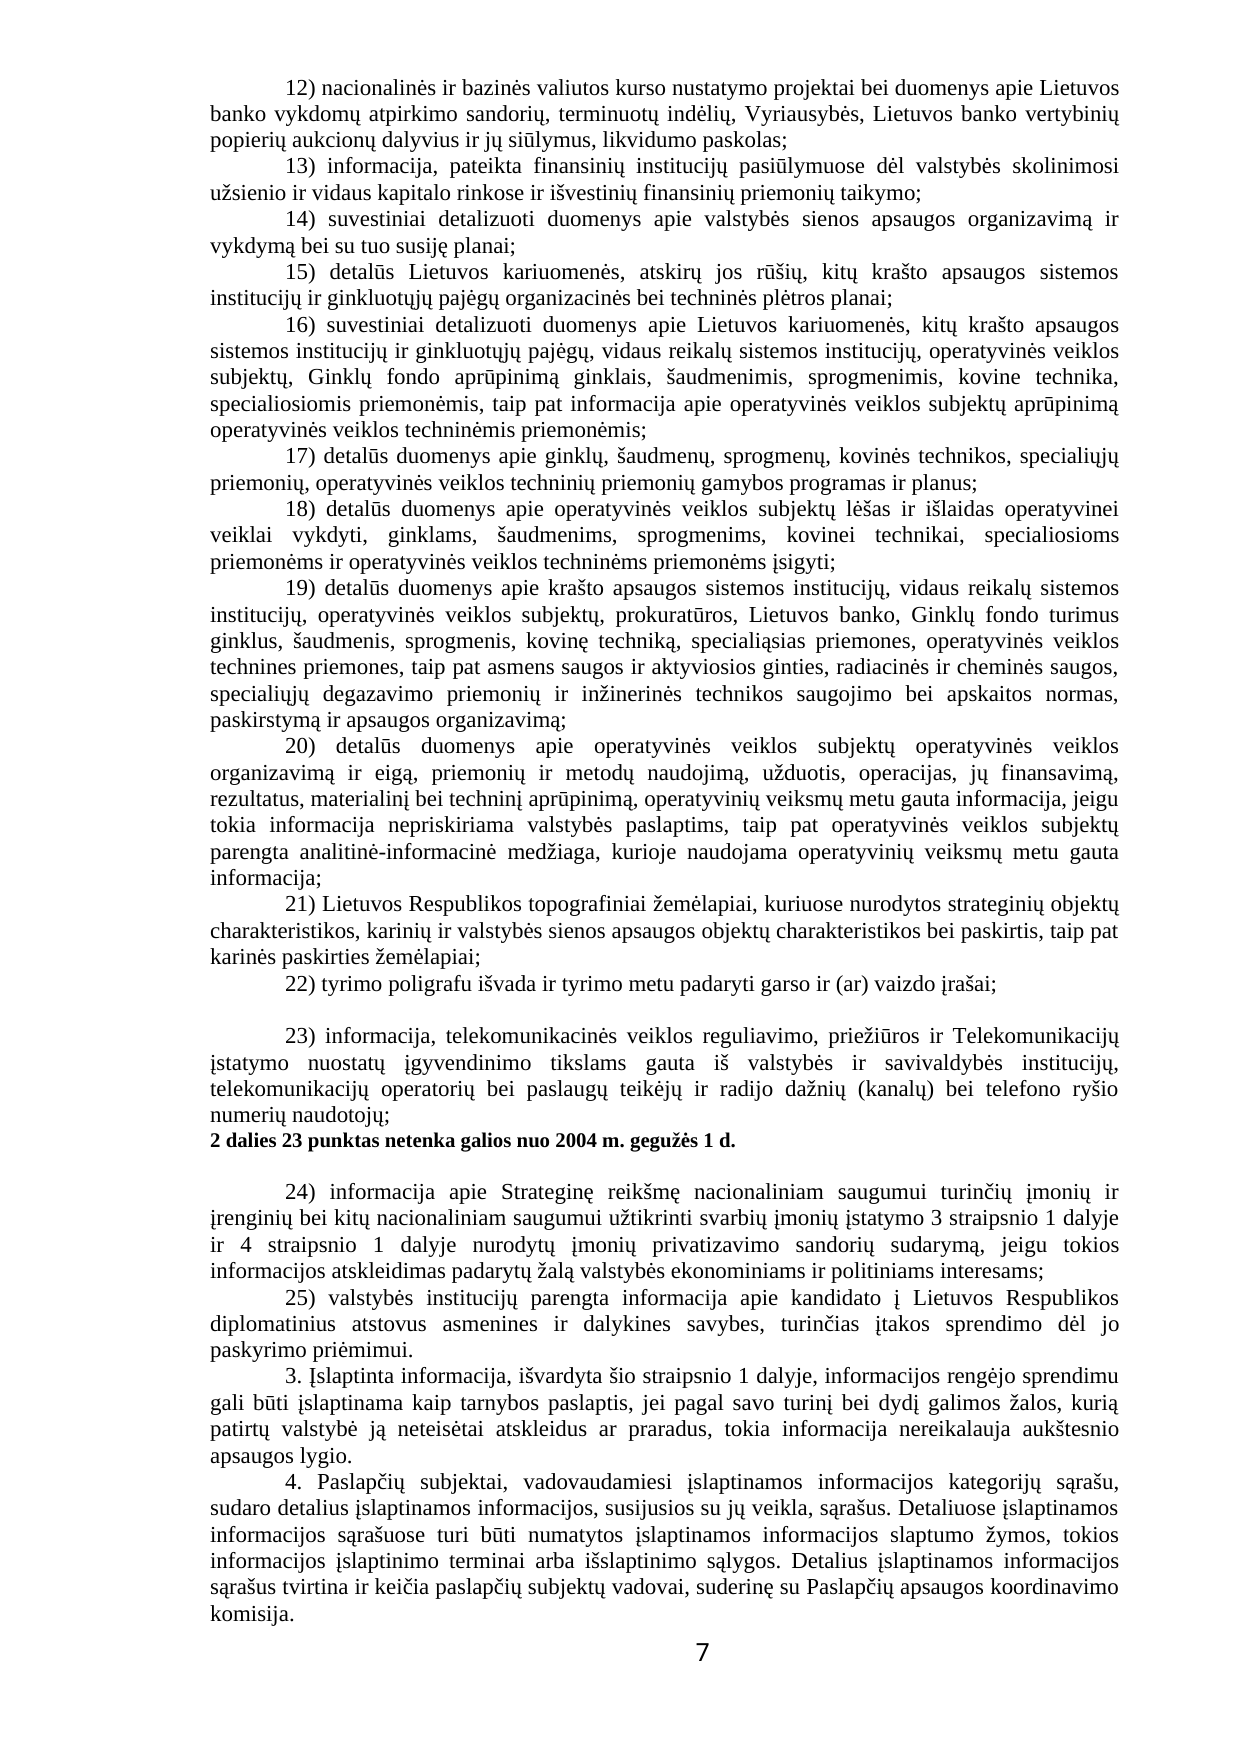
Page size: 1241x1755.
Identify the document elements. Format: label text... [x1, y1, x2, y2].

text 4. Paslapčių subjektai, vadovaudamiesi įslaptinamos informacijos kategorijų sąrašu, sudaro detalius įslaptinamos informacijos, susijusios su jų veikla, sąrašus. Detaliuose įslaptinamos informacijos sąrašuose turi būti numatytos įslaptinamos informacijos slaptumo žymos, tokios informacijos įslaptinimo terminai arba išslaptinimo sąlygos. Detalius įslaptinamos informacijos sąrašus tvirtina ir keičia paslapčių subjektų vadovai, suderinę su Paslapčių apsaugos koordinavimo komisija. [210, 1468, 1120, 1626]
text 2 dalies 23 punktas netenka galios nuo 2004 m. gegužės 1 d. [210, 1128, 1120, 1152]
text 24) informacija apie Strateginę reikšmę nacionaliniam saugumui turinčių įmonių ir įrenginių bei kitų nacionaliniam saugumui užtikrinti svarbių įmonių įstatymo 3 straipsnio 1 dalyje ir 4 straipsnio 1 dalyje nurodytų įmonių privatizavimo sandorių sudarymą, jeigu tokios informacijos atskleidimas padarytų žalą valstybės ekonominiams ir politiniams interesams; [210, 1178, 1120, 1283]
text 25) valstybės institucijų parengta informacija apie kandidato į Lietuvos Respublikos diplomatinius atstovus asmenines ir dalykines savybes, turinčias įtakos sprendimo dėl jo paskyrimo priėmimui. [210, 1283, 1120, 1363]
text 22) tyrimo poligrafu išvada ir tyrimo metu padaryti garso ir (ar) vaizdo įrašai; [210, 969, 1120, 996]
text 12) nacionalinės ir bazinės valiutos kurso nustatymo projektai bei duomenys apie Lietuvos banko vykdomų atpirkimo sandorių, terminuotų indėlių, Vyriausybės, Lietuvos banko vertybinių popierių aukcionų dalyvius ir jų siūlymus, likvidumo paskolas; [210, 73, 1120, 153]
text 13) informacija, pateikta finansinių institucijų pasiūlymuose dėl valstybės skolinimosi užsienio ir vidaus kapitalo rinkose ir išvestinių finansinių priemonių taikymo; [210, 153, 1120, 205]
text 21) Lietuvos Respublikos topografiniai žemėlapiai, kuriuose nurodytos strateginių objektų charakteristikos, karinių ir valstybės sienos apsaugos objektų charakteristikos bei paskirtis, taip pat karinės paskirties žemėlapiai; [210, 891, 1120, 969]
text 15) detalūs Lietuvos kariuomenės, atskirų jos rūšių, kitų krašto apsaugos sistemos institucijų ir ginkluotųjų pajėgų organizacinės bei techninės plėtros planai; [210, 258, 1120, 311]
text 20) detalūs duomenys apie operatyvinės veiklos subjektų operatyvinės veiklos organizavimą ir eigą, priemonių ir metodų naudojimą, užduotis, operacijas, jų finansavimą, rezultatus, materialinį bei techninį aprūpinimą, operatyvinių veiksmų metu gauta informacija, jeigu tokia informacija nepriskiriama valstybės paslaptims, taip pat operatyvinės veiklos subjektų parengta analitinė-informacinė medžiaga, kurioje naudojama operatyvinių veiksmų metu gauta informacija; [210, 732, 1120, 891]
text 3. Įslaptinta informacija, išvardyta šio straipsnio 1 dalyje, informacijos rengėjo sprendimu gali būti įslaptinama kaip tarnybos paslaptis, jei pagal savo turinį bei dydį galimos žalos, kurią patirtų valstybė ją neteisėtai atskleidus ar praradus, tokia informacija nereikalauja aukštesnio apsaugos lygio. [210, 1363, 1120, 1468]
text 19) detalūs duomenys apie krašto apsaugos sistemos institucijų, vidaus reikalų sistemos institucijų, operatyvinės veiklos subjektų, prokuratūros, Lietuvos banko, Ginklų fondo turimus ginklus, šaudmenis, sprogmenis, kovinę techniką, specialiąsias priemones, operatyvinės veiklos technines priemones, taip pat asmens saugos ir aktyviosios ginties, radiacinės ir cheminės saugos, specialiųjų degazavimo priemonių ir inžinerinės technikos saugojimo bei apskaitos normas, paskirstymą ir apsaugos organizavimą; [210, 574, 1120, 732]
text 14) suvestiniai detalizuoti duomenys apie valstybės sienos apsaugos organizavimą ir vykdymą bei su tuo susiję planai; [210, 205, 1120, 258]
text 18) detalūs duomenys apie operatyvinės veiklos subjektų lėšas ir išlaidas operatyvinei veiklai vykdyti, ginklams, šaudmenims, sprogmenims, kovinei technikai, specialiosioms priemonėms ir operatyvinės veiklos techninėms priemonėms įsigyti; [210, 495, 1120, 574]
text 23) informacija, telekomunikacinės veiklos reguliavimo, priežiūros ir Telekomunikacijų įstatymo nuostatų įgyvendinimo tikslams gauta iš valstybės ir savivaldybės institucijų, telekomunikacijų operatorių bei paslaugų teikėjų ir radijo dažnių (kanalų) bei telefono ryšio numerių naudotojų; [210, 1022, 1120, 1128]
text 16) suvestiniai detalizuoti duomenys apie Lietuvos kariuomenės, kitų krašto apsaugos sistemos institucijų ir ginkluotųjų pajėgų, vidaus reikalų sistemos institucijų, operatyvinės veiklos subjektų, Ginklų fondo aprūpinimą ginklais, šaudmenimis, sprogmenimis, kovine technika, specialiosiomis priemonėmis, taip pat informacija apie operatyvinės veiklos subjektų aprūpinimą operatyvinės veiklos techninėmis priemonėmis; [210, 311, 1120, 442]
text 17) detalūs duomenys apie ginklų, šaudmenų, sprogmenų, kovinės technikos, specialiųjų priemonių, operatyvinės veiklos techninių priemonių gamybos programas ir planus; [210, 442, 1120, 495]
